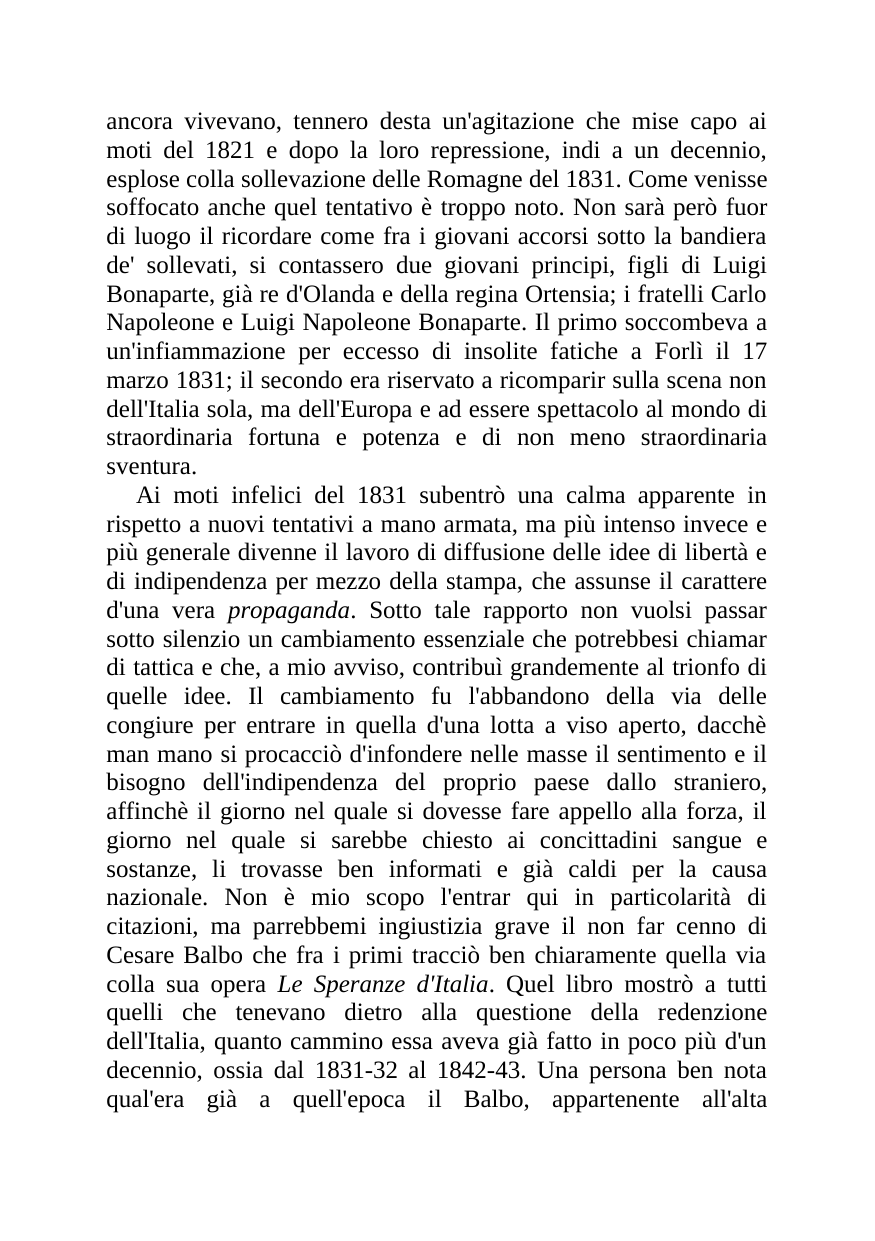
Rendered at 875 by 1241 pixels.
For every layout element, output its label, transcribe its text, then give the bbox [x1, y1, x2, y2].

text ancora vivevano, tennero desta un'agitazione che mise capo ai moti del 1821 e dopo la loro repressione, indi a un decennio, esplose colla sollevazione delle Romagne del 1831. Come venisse soffocato anche quel tentativo è troppo noto. Non sarà però fuor di luogo il ricordare come fra i giovani accorsi sotto la bandiera de' sollevati, si contassero due giovani principi, figli di Luigi Bonaparte, già re d'Olanda e della regina Ortensia; i fratelli Carlo Napoleone e Luigi Napoleone Bonaparte. Il primo soccombeva a un'infiammazione per eccesso di insolite fatiche a Forlì il 17 marzo 1831; il secondo era riservato a ricomparir sulla scena non dell'Italia sola, ma dell'Europa e ad essere spettacolo al mondo di straordinaria fortuna e potenza e di non meno straordinaria sventura. [106, 106, 768, 480]
text Ai moti infelici del 1831 subentrò una calma apparente in rispetto a nuovi tentativi a mano armata, ma più intenso invece e più generale divenne il lavoro di diffusione delle idee di libertà e di indipendenza per mezzo della stampa, che assunse il carattere d'una vera propaganda. Sotto tale rapporto non vuolsi passar sotto silenzio un cambiamento essenziale che potrebbesi chiamar di tattica e che, a mio avviso, contribuì grandemente al trionfo di quelle idee. Il cambiamento fu l'abbandono della via delle congiure per entrare in quella d'una lotta a viso aperto, dacchè man mano si procacciò d'infondere nelle masse il sentimento e il bisogno dell'indipendenza del proprio paese dallo straniero, affinchè il giorno nel quale si dovesse fare appello alla forza, il giorno nel quale si sarebbe chiesto ai concittadini sangue e sostanze, li trovasse ben informati e già caldi per la causa nazionale. Non è mio scopo l'entrar qui in particolarità di citazioni, ma parrebbemi ingiustizia grave il non far cenno di Cesare Balbo che fra i primi tracciò ben chiaramente quella via colla sua opera Le Speranze d'Italia. Quel libro mostrò a tutti quelli che tenevano dietro alla questione della redenzione dell'Italia, quanto cammino essa aveva già fatto in poco più d'un decennio, ossia dal 1831-32 al 1842-43. Una persona ben nota qual'era già a quell'epoca il Balbo, appartenente all'alta [106, 480, 768, 1112]
